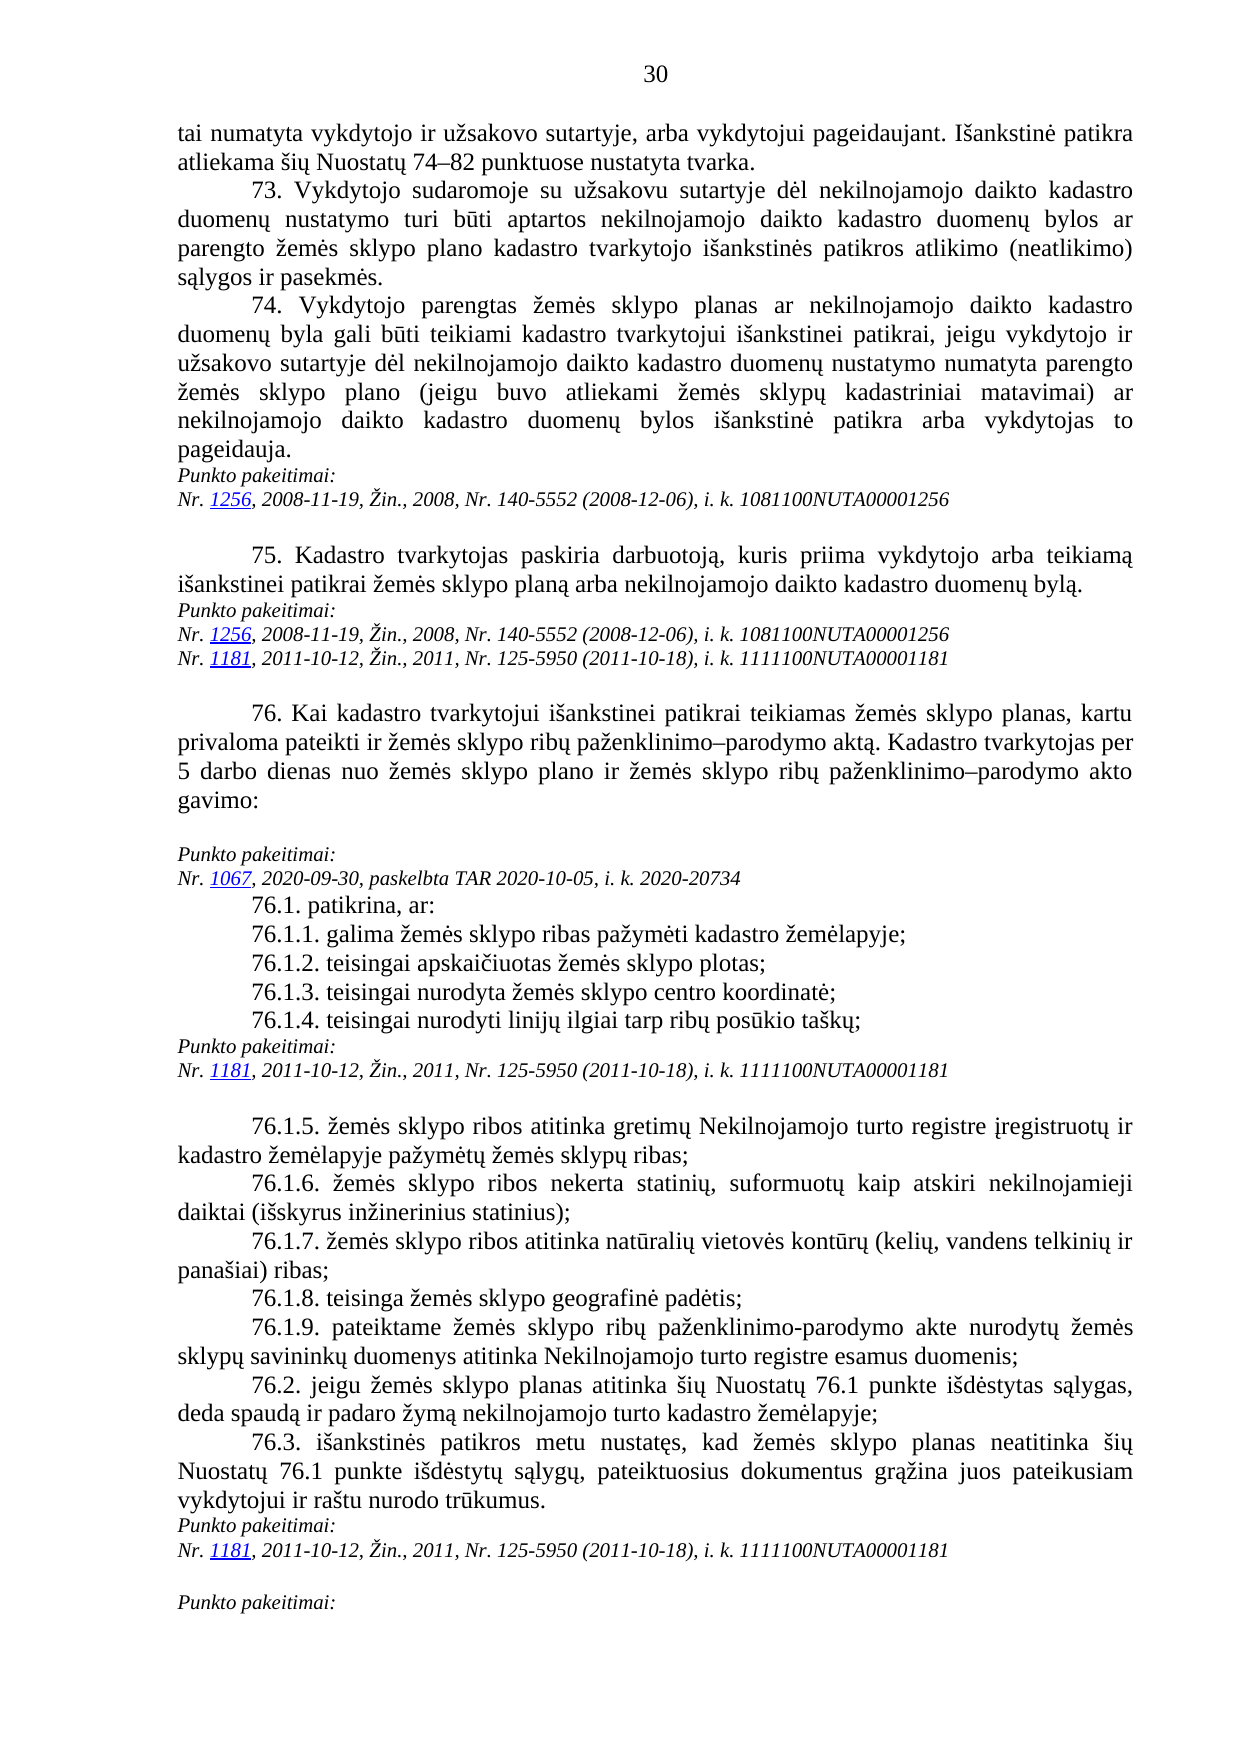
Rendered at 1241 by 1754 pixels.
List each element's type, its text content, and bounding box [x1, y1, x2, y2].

text 76.1.3. teisingai nurodyta žemės sklypo centro koordinatė; [177, 977, 1134, 1005]
text 76.1.8. teisinga žemės sklypo geografinė padėtis; [177, 1283, 1134, 1312]
text Nr. 1067, 2020-09-30, paskelbta TAR 2020-10-05, i. k. 2020-20734 [177, 866, 1134, 890]
text Nr. 1256, 2008-11-19, Žin., 2008, Nr. 140-5552 (2008-12-06), i. k. 1081100NUTA00001256 [177, 622, 1134, 646]
text 74. Vykdytojo parengtas žemės sklypo planas ar nekilnojamojo daikto kadastro duomenų byla gali būti teikiami kadastro tvarkytojui išankstinei patikrai, jeigu vykdytojo ir užsakovo sutartyje dėl nekilnojamojo daikto kadastro duomenų nustatymo numatyta parengto žemės sklypo plano (jeigu buvo atliekami žemės sklypų kadastriniai matavimai) ar nekilnojamojo daikto kadastro duomenų bylos išankstinė patikra arba vykdytojas to pageidauja. [177, 291, 1134, 463]
text Nr. 1181, 2011-10-12, Žin., 2011, Nr. 125-5950 (2011-10-18), i. k. 1111100NUTA00001181 [177, 646, 1134, 670]
text 73. Vykdytojo sudaromoje su užsakovu sutartyje dėl nekilnojamojo daikto kadastro duomenų nustatymo turi būti aptartos nekilnojamojo daikto kadastro duomenų bylos ar parengto žemės sklypo plano kadastro tvarkytojo išankstinės patikros atlikimo (neatlikimo) sąlygos ir pasekmės. [177, 176, 1134, 291]
text 76.1. patikrina, ar: [177, 890, 1134, 919]
text 76.1.4. teisingai nurodyti linijų ilgiai tarp ribų posūkio taškų; [177, 1005, 1134, 1034]
text 75. Kadastro tvarkytojas paskiria darbuotoją, kuris priima vykdytojo arba teikiamą išankstinei patikrai žemės sklypo planą arba nekilnojamojo daikto kadastro duomenų bylą. [177, 540, 1134, 597]
text 76.1.9. pateiktame žemės sklypo ribų paženklinimo-parodymo akte nurodytų žemės sklypų savininkų duomenys atitinka Nekilnojamojo turto registre esamus duomenis; [177, 1312, 1134, 1370]
text 76.1.7. žemės sklypo ribos atitinka natūralių vietovės kontūrų (kelių, vandens telkinių ir panašiai) ribas; [177, 1226, 1134, 1283]
text Punkto pakeitimai: [177, 597, 1134, 622]
text 76.1.2. teisingai apskaičiuotas žemės sklypo plotas; [177, 948, 1134, 977]
text Nr. 1256, 2008-11-19, Žin., 2008, Nr. 140-5552 (2008-12-06), i. k. 1081100NUTA00001256 [177, 487, 1134, 511]
text Nr. 1181, 2011-10-12, Žin., 2011, Nr. 125-5950 (2011-10-18), i. k. 1111100NUTA00001181 [177, 1537, 1134, 1562]
text Punkto pakeitimai: [177, 1034, 1134, 1058]
text 76.1.6. žemės sklypo ribos nekerta statinių, suformuotų kaip atskiri nekilnojamieji daiktai (išskyrus inžinerinius statinius); [177, 1168, 1134, 1226]
text Punkto pakeitimai: [177, 842, 1134, 866]
text Punkto pakeitimai: [177, 1513, 1134, 1537]
text 76. Kai kadastro tvarkytojui išankstinei patikrai teikiamas žemės sklypo planas, kartu privaloma pateikti ir žemės sklypo ribų paženklinimo–parodymo aktą. Kadastro tvarkytojas per 5 darbo dienas nuo žemės sklypo plano ir žemės sklypo ribų paženklinimo–parodymo akto gavimo: [177, 698, 1134, 813]
text Punkto pakeitimai: [177, 463, 1134, 487]
text 76.1.1. galima žemės sklypo ribas pažymėti kadastro žemėlapyje; [177, 919, 1134, 948]
text tai numatyta vykdytojo ir užsakovo sutartyje, arba vykdytojui pageidaujant. Išankstinė patikra atliekama šių Nuostatų 74–82 punktuose nustatyta tvarka. [177, 118, 1134, 176]
text 76.3. išankstinės patikros metu nustatęs, kad žemės sklypo planas neatitinka šių Nuostatų 76.1 punkte išdėstytų sąlygų, pateiktuosius dokumentus grąžina juos pateikusiam vykdytojui ir raštu nurodo trūkumus. [177, 1427, 1134, 1513]
text Punkto pakeitimai: [177, 1590, 1134, 1614]
text 76.1.5. žemės sklypo ribos atitinka gretimų Nekilnojamojo turto registre įregistruotų ir kadastro žemėlapyje pažymėtų žemės sklypų ribas; [177, 1111, 1134, 1168]
text Nr. 1181, 2011-10-12, Žin., 2011, Nr. 125-5950 (2011-10-18), i. k. 1111100NUTA00001181 [177, 1058, 1134, 1082]
text 76.2. jeigu žemės sklypo planas atitinka šių Nuostatų 76.1 punkte išdėstytas sąlygas, deda spaudą ir padaro žymą nekilnojamojo turto kadastro žemėlapyje; [177, 1370, 1134, 1427]
